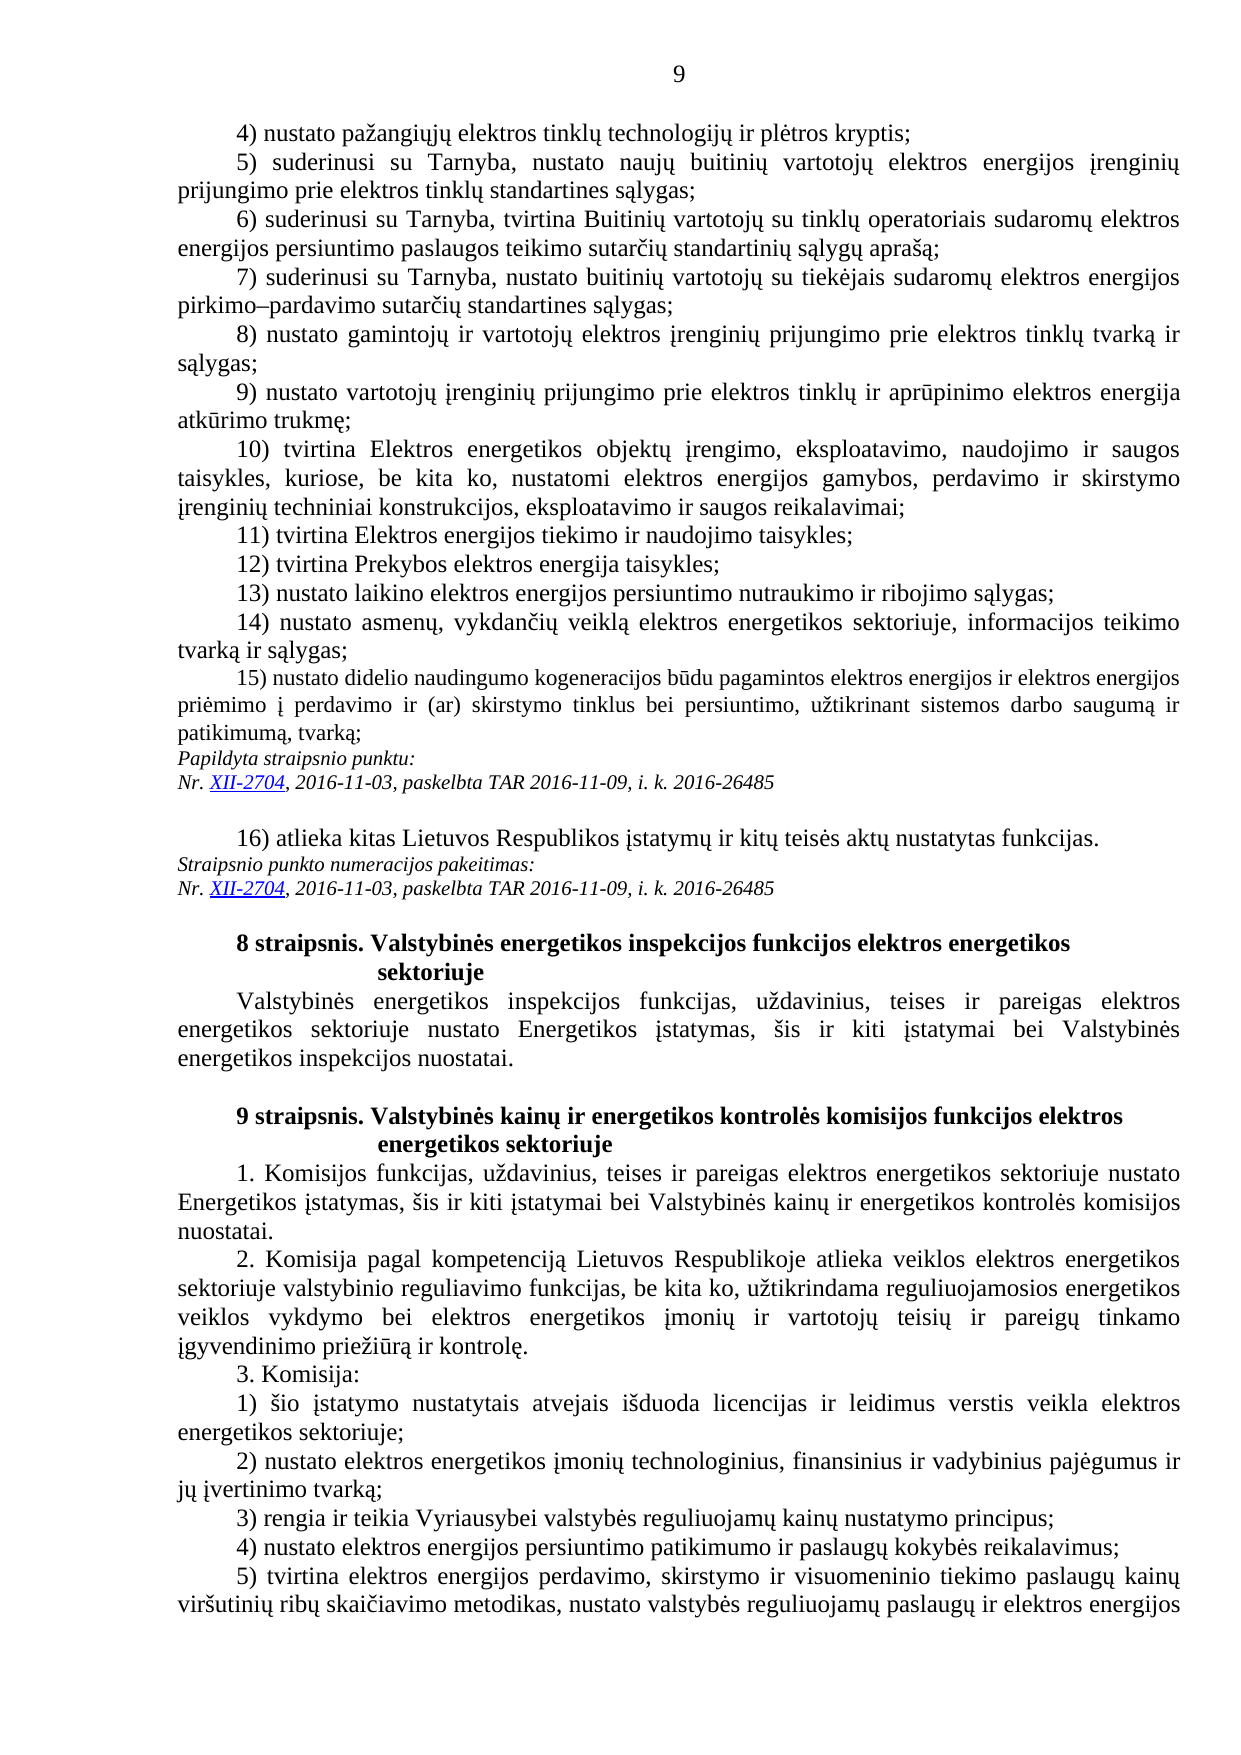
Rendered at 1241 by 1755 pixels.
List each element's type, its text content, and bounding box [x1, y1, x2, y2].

text 12) tvirtina Prekybos elektros energija taisykles; [177, 549, 1181, 578]
text 3. Komisija: [177, 1359, 1181, 1388]
text Straipsnio punkto numeracijos pakeitimas: [177, 851, 1181, 876]
text 2) nustato elektros energetikos įmonių technologinius, finansinius ir vadybinius pajėgumus ir jų įvertinimo tvarką; [177, 1446, 1181, 1503]
text 6) suderinusi su Tarnyba, tvirtina Buitinių vartotojų su tinklų operatoriais sudaromų elektros energijos persiuntimo paslaugos teikimo sutarčių standartinių sąlygų aprašą; [177, 204, 1181, 262]
text 1) šio įstatymo nustatytais atvejais išduoda licencijas ir leidimus verstis veikla elektros energetikos sektoriuje; [177, 1388, 1181, 1446]
text 14) nustato asmenų, vykdančių veiklą elektros energetikos sektoriuje, informacijos teikimo tvarką ir sąlygas; [177, 607, 1181, 664]
text 4) nustato elektros energijos persiuntimo patikimumo ir paslaugų kokybės reikalavimus; [177, 1532, 1181, 1561]
text 4) nustato pažangiųjų elektros tinklų technologijų ir plėtros kryptis; [177, 118, 1181, 147]
text 7) suderinusi su Tarnyba, nustato buitinių vartotojų su tiekėjais sudaromų elektros energijos pirkimo–pardavimo sutarčių standartines sąlygas; [177, 262, 1181, 319]
text 10) tvirtina Elektros energetikos objektų įrengimo, eksploatavimo, naudojimo ir saugos taisykles, kuriose, be kita ko, nustatomi elektros energijos gamybos, perdavimo ir skirstymo įrenginių techniniai konstrukcijos, eksploatavimo ir saugos reikalavimai; [177, 434, 1181, 521]
text 8) nustato gamintojų ir vartotojų elektros įrenginių prijungimo prie elektros tinklų tvarką ir sąlygas; [177, 319, 1181, 377]
text 3) rengia ir teikia Vyriausybei valstybės reguliuojamų kainų nustatymo principus; [177, 1503, 1181, 1532]
text Valstybinės energetikos inspekcijos funkcijas, uždavinius, teises ir pareigas elektros energetikos sektoriuje nustato Energetikos įstatymas, šis ir kiti įstatymai bei Valstybinės energetikos inspekcijos nuostatai. [177, 986, 1181, 1072]
text Nr. XII-2704, 2016-11-03, paskelbta TAR 2016-11-09, i. k. 2016-26485 [177, 876, 1181, 899]
text 8 straipsnis. Valstybinės energetikos inspekcijos funkcijos elektros energetikos sektoriuje [236, 928, 1181, 986]
text 16) atlieka kitas Lietuvos Respublikos įstatymų ir kitų teisės aktų nustatytas funkcijas. [177, 823, 1181, 851]
text 2. Komisija pagal kompetenciją Lietuvos Respublikoje atlieka veiklos elektros energetikos sektoriuje valstybinio reguliavimo funkcijas, be kita ko, užtikrindama reguliuojamosios energetikos veiklos vykdymo bei elektros energetikos įmonių ir vartotojų teisių ir pareigų tinkamo įgyvendinimo priežiūrą ir kontrolę. [177, 1244, 1181, 1359]
text Nr. XII-2704, 2016-11-03, paskelbta TAR 2016-11-09, i. k. 2016-26485 [177, 770, 1181, 794]
text 13) nustato laikino elektros energijos persiuntimo nutraukimo ir ribojimo sąlygas; [177, 578, 1181, 607]
text 5) tvirtina elektros energijos perdavimo, skirstymo ir visuomeninio tiekimo paslaugų kainų viršutinių ribų skaičiavimo metodikas, nustato valstybės reguliuojamų paslaugų ir elektros energijos [177, 1561, 1181, 1618]
text 1. Komisijos funkcijas, uždavinius, teises ir pareigas elektros energetikos sektoriuje nustato Energetikos įstatymas, šis ir kiti įstatymai bei Valstybinės kainų ir energetikos kontrolės komisijos nuostatai. [177, 1158, 1181, 1244]
text 9 straipsnis. Valstybinės kainų ir energetikos kontrolės komisijos funkcijos elektros energetikos sektoriuje [236, 1101, 1181, 1158]
text 15) nustato didelio naudingumo kogeneracijos būdu pagamintos elektros energijos ir elektros energijos priėmimo į perdavimo ir (ar) skirstymo tinklus bei persiuntimo, užtikrinant sistemos darbo saugumą ir patikimumą, tvarką; [177, 664, 1181, 746]
text Papildyta straipsnio punktu: [177, 746, 1181, 770]
text 9) nustato vartotojų įrenginių prijungimo prie elektros tinklų ir aprūpinimo elektros energija atkūrimo trukmę; [177, 377, 1181, 434]
text 11) tvirtina Elektros energijos tiekimo ir naudojimo taisykles; [177, 521, 1181, 549]
text 5) suderinusi su Tarnyba, nustato naujų buitinių vartotojų elektros energijos įrenginių prijungimo prie elektros tinklų standartines sąlygas; [177, 147, 1181, 204]
